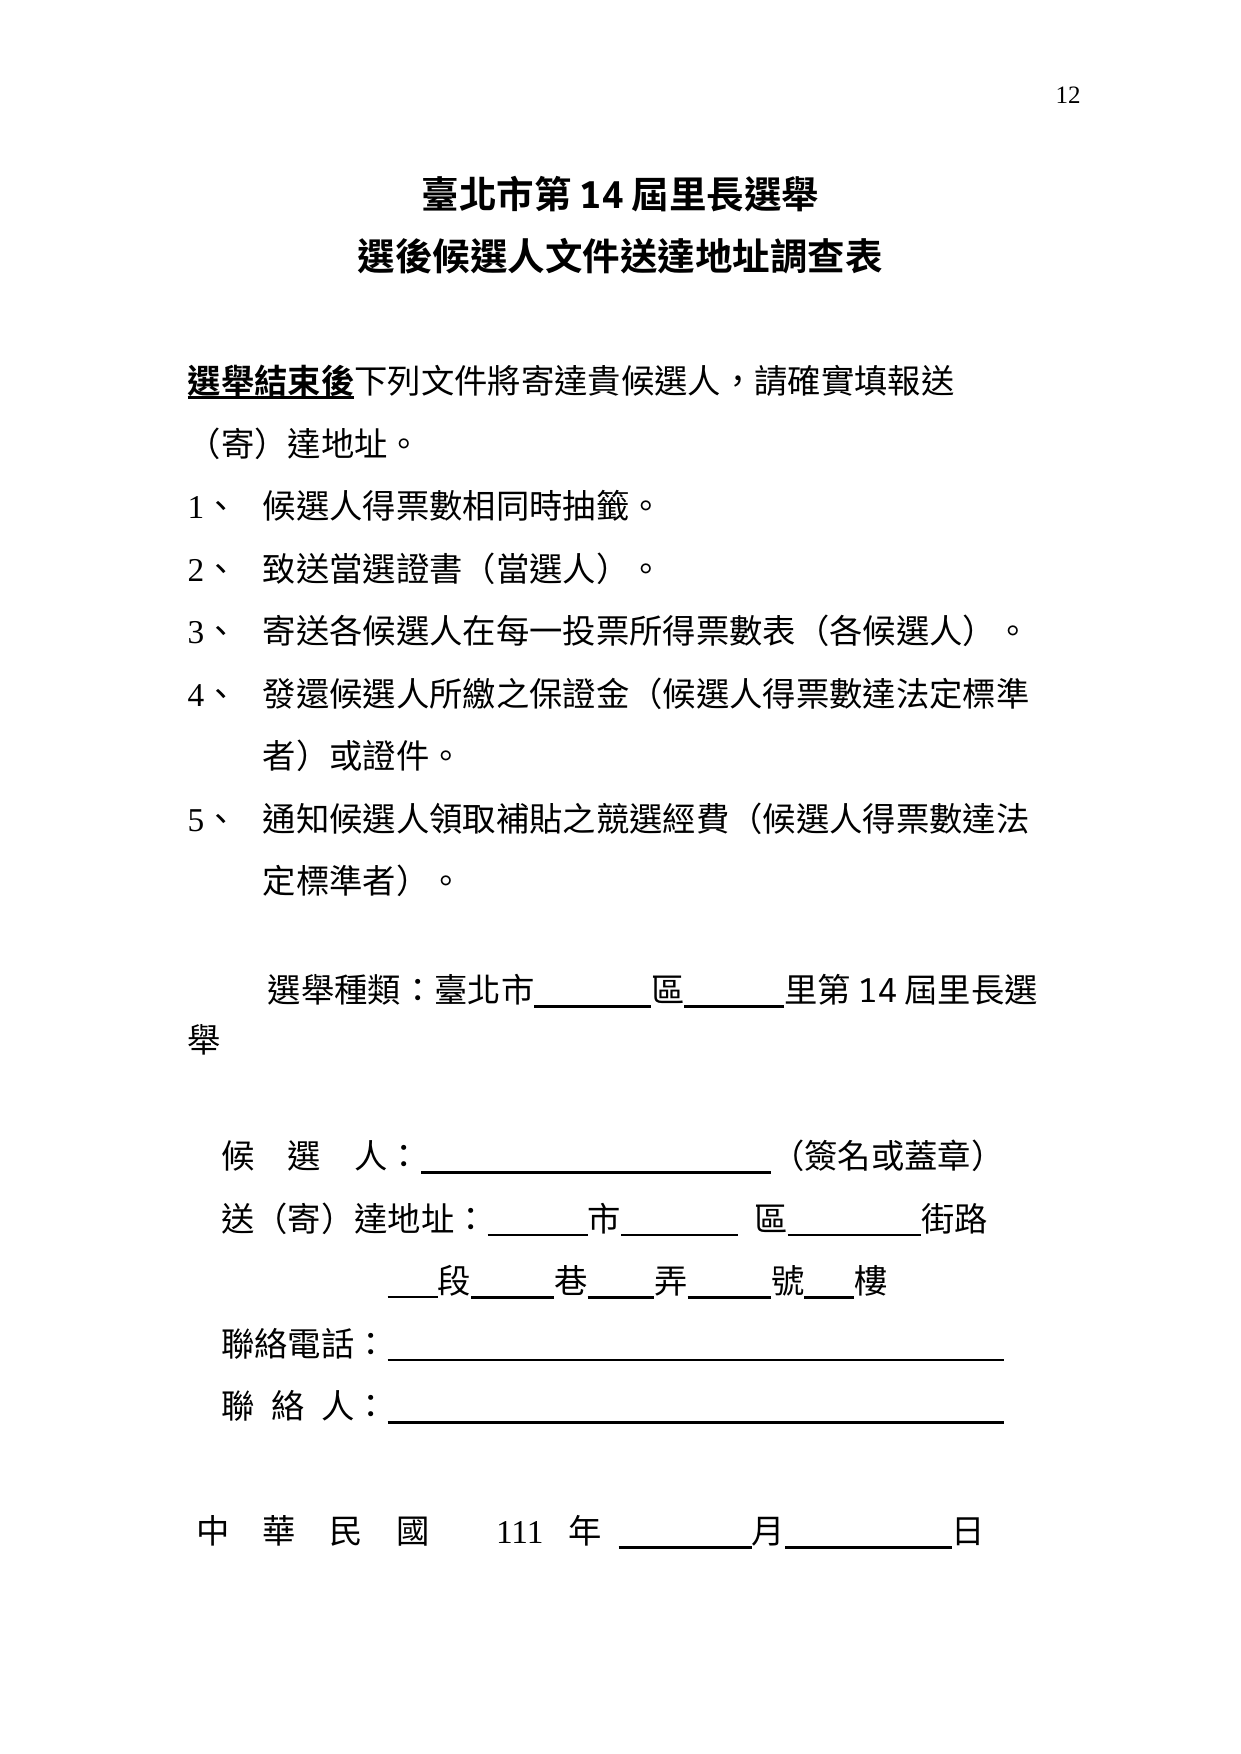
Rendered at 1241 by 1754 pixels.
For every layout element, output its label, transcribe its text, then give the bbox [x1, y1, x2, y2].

text 聯絡電話： [187, 1300, 1053, 1363]
list 候選人得票數相同時抽籤。 [187, 463, 1053, 525]
text 臺北市第14屆里長選舉 [187, 150, 1053, 213]
list 通知候選人領取補貼之競選經費（候選人得票數達法定標準者）。 [187, 775, 1053, 900]
text 選舉種類：臺北市 區 里第14屆里長選舉 [187, 963, 1053, 1063]
text 送（寄）達地址： 市 區 街路 [187, 1175, 1053, 1238]
text 中 華 民 國 111 年 月 日 [187, 1488, 1053, 1550]
list 發還候選人所繳之保證金（候選人得票數達法定標準者）或證件。 [187, 650, 1053, 775]
text 選後候選人文件送達地址調查表 [187, 213, 1053, 275]
text [1040, 72, 1121, 147]
text 12 [1055, 80, 1106, 109]
text 段 巷 弄 號 樓 [287, 1238, 1053, 1300]
text 聯 絡 人： [187, 1363, 1053, 1425]
text 候 選 人： （簽名或蓋章） [187, 1113, 1053, 1175]
text 選舉結束後下列文件將寄達貴候選人，請確實填報送（寄）達地址。 [187, 338, 1053, 463]
list 致送當選證書（當選人）。 [187, 525, 1053, 588]
list 寄送各候選人在每一投票所得票數表（各候選人）。 [187, 588, 1053, 650]
